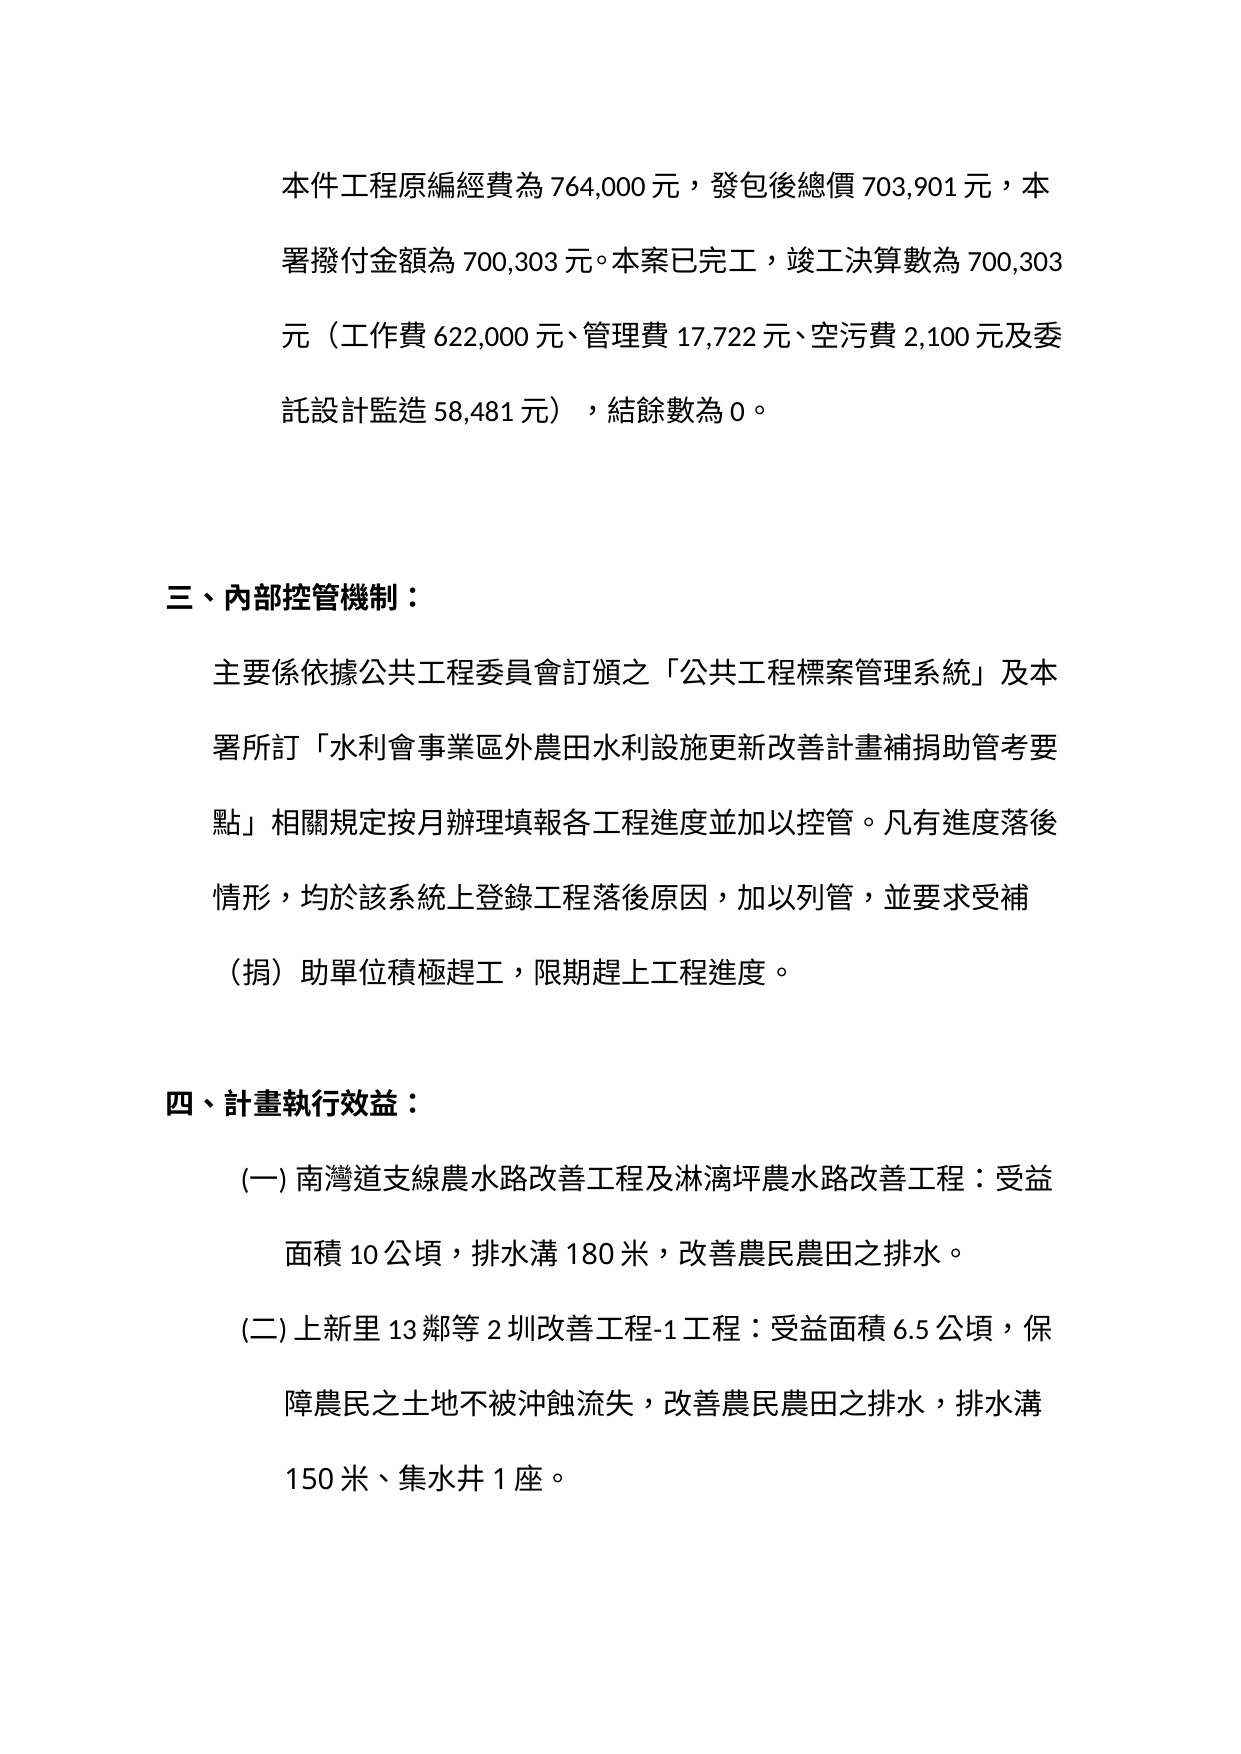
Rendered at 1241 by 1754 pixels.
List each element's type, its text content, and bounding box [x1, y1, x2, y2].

text (一) 南灣道支線農水路改善工程及淋漓坪農水路改善工程：受益面積10公頃，排水溝180米，改善農民農田之排水。 [240, 1139, 1063, 1289]
text 本件工程原編經費為764,000元，發包後總價703,901元，本署撥付金額為700,303元。本案已完工，竣工決算數為700,303元（工作費622,000元、管理費17,722元、空污費2,100元及委託設計監造58,481元），結餘數為0。 [281, 146, 1063, 446]
text 主要係依據公共工程委員會訂頒之「公共工程標案管理系統」及本署所訂「水利會事業區外農田水利設施更新改善計畫補捐助管考要點」相關規定按月辦理填報各工程進度並加以控管。凡有進度落後情形，均於該系統上登錄工程落後原因，加以列管，並要求受補（捐）助單位積極趕工，限期趕上工程進度。 [213, 633, 1063, 1008]
text 四、計畫執行效益： [165, 1064, 1063, 1139]
text 三、內部控管機制： [165, 558, 1063, 633]
text (二) 上新里13鄰等2圳改善工程-1工程：受益面積6.5公頃，保障農民之土地不被沖蝕流失，改善農民農田之排水，排水溝150米、集水井1座。 [240, 1289, 1063, 1514]
